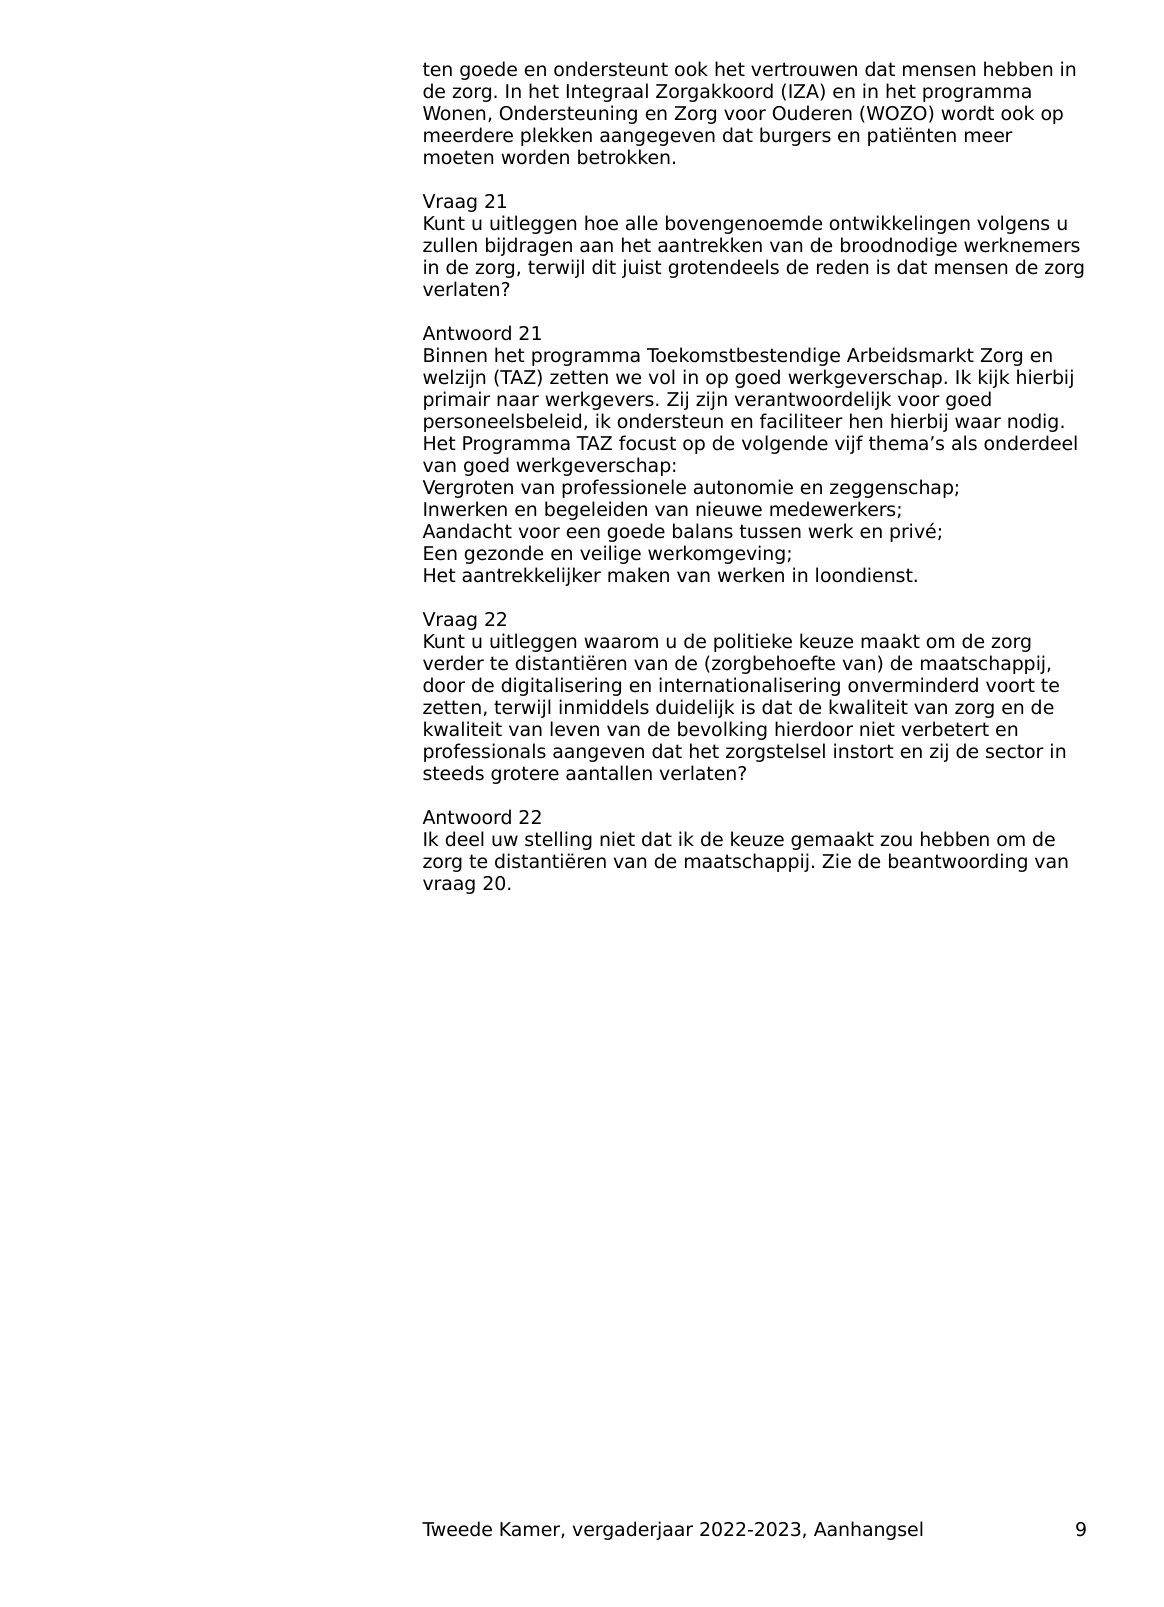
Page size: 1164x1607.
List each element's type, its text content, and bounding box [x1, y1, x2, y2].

text ten goede en ondersteunt ook het vertrouwen dat mensen hebben in de zorg. In het Integraal Zorgakkoord (IZA) en in het programma Wonen, Ondersteuning en Zorg voor Ouderen (WOZO) wordt ook op meerdere plekken aangegeven dat burgers en patiënten meer moeten worden betrokken. [422, 59, 1087, 169]
text Vraag 22 [422, 609, 1087, 631]
text Kunt u uitleggen waarom u de politieke keuze maakt om de zorg verder te distantiëren van de (zorgbehoefte van) de maatschappij, door de digitalisering en internationalisering onverminderd voort te zetten, terwijl inmiddels duidelijk is dat de kwaliteit van zorg en de kwaliteit van leven van de bevolking hierdoor niet verbetert en professionals aangeven dat het zorgstelsel instort en zij de sector in steeds grotere aantallen verlaten? [422, 631, 1087, 785]
text Een gezonde en veilige werkomgeving; [422, 543, 1087, 565]
text Inwerken en begeleiden van nieuwe medewerkers; [422, 499, 1087, 521]
text Het aantrekkelijker maken van werken in loondienst. [422, 565, 1087, 587]
text Vraag 21 [422, 191, 1087, 213]
text Vergroten van professionele autonomie en zeggenschap; [422, 477, 1087, 499]
text Binnen het programma Toekomstbestendige Arbeidsmarkt Zorg en welzijn (TAZ) zetten we vol in op goed werkgeverschap. Ik kijk hierbij primair naar werkgevers. Zij zijn verantwoordelijk voor goed personeelsbeleid, ik ondersteun en faciliteer hen hierbij waar nodig. Het Programma TAZ focust op de volgende vijf thema’s als onderdeel van goed werkgeverschap: [422, 345, 1087, 477]
text Aandacht voor een goede balans tussen werk en privé; [422, 521, 1087, 543]
text Antwoord 22 [422, 807, 1087, 829]
text Antwoord 21 [422, 323, 1087, 345]
text Kunt u uitleggen hoe alle bovengenoemde ontwikkelingen volgens u zullen bijdragen aan het aantrekken van de broodnodige werknemers in de zorg, terwijl dit juist grotendeels de reden is dat mensen de zorg verlaten? [422, 213, 1087, 301]
text Ik deel uw stelling niet dat ik de keuze gemaakt zou hebben om de zorg te distantiëren van de maatschappij. Zie de beantwoording van vraag 20. [422, 829, 1087, 895]
